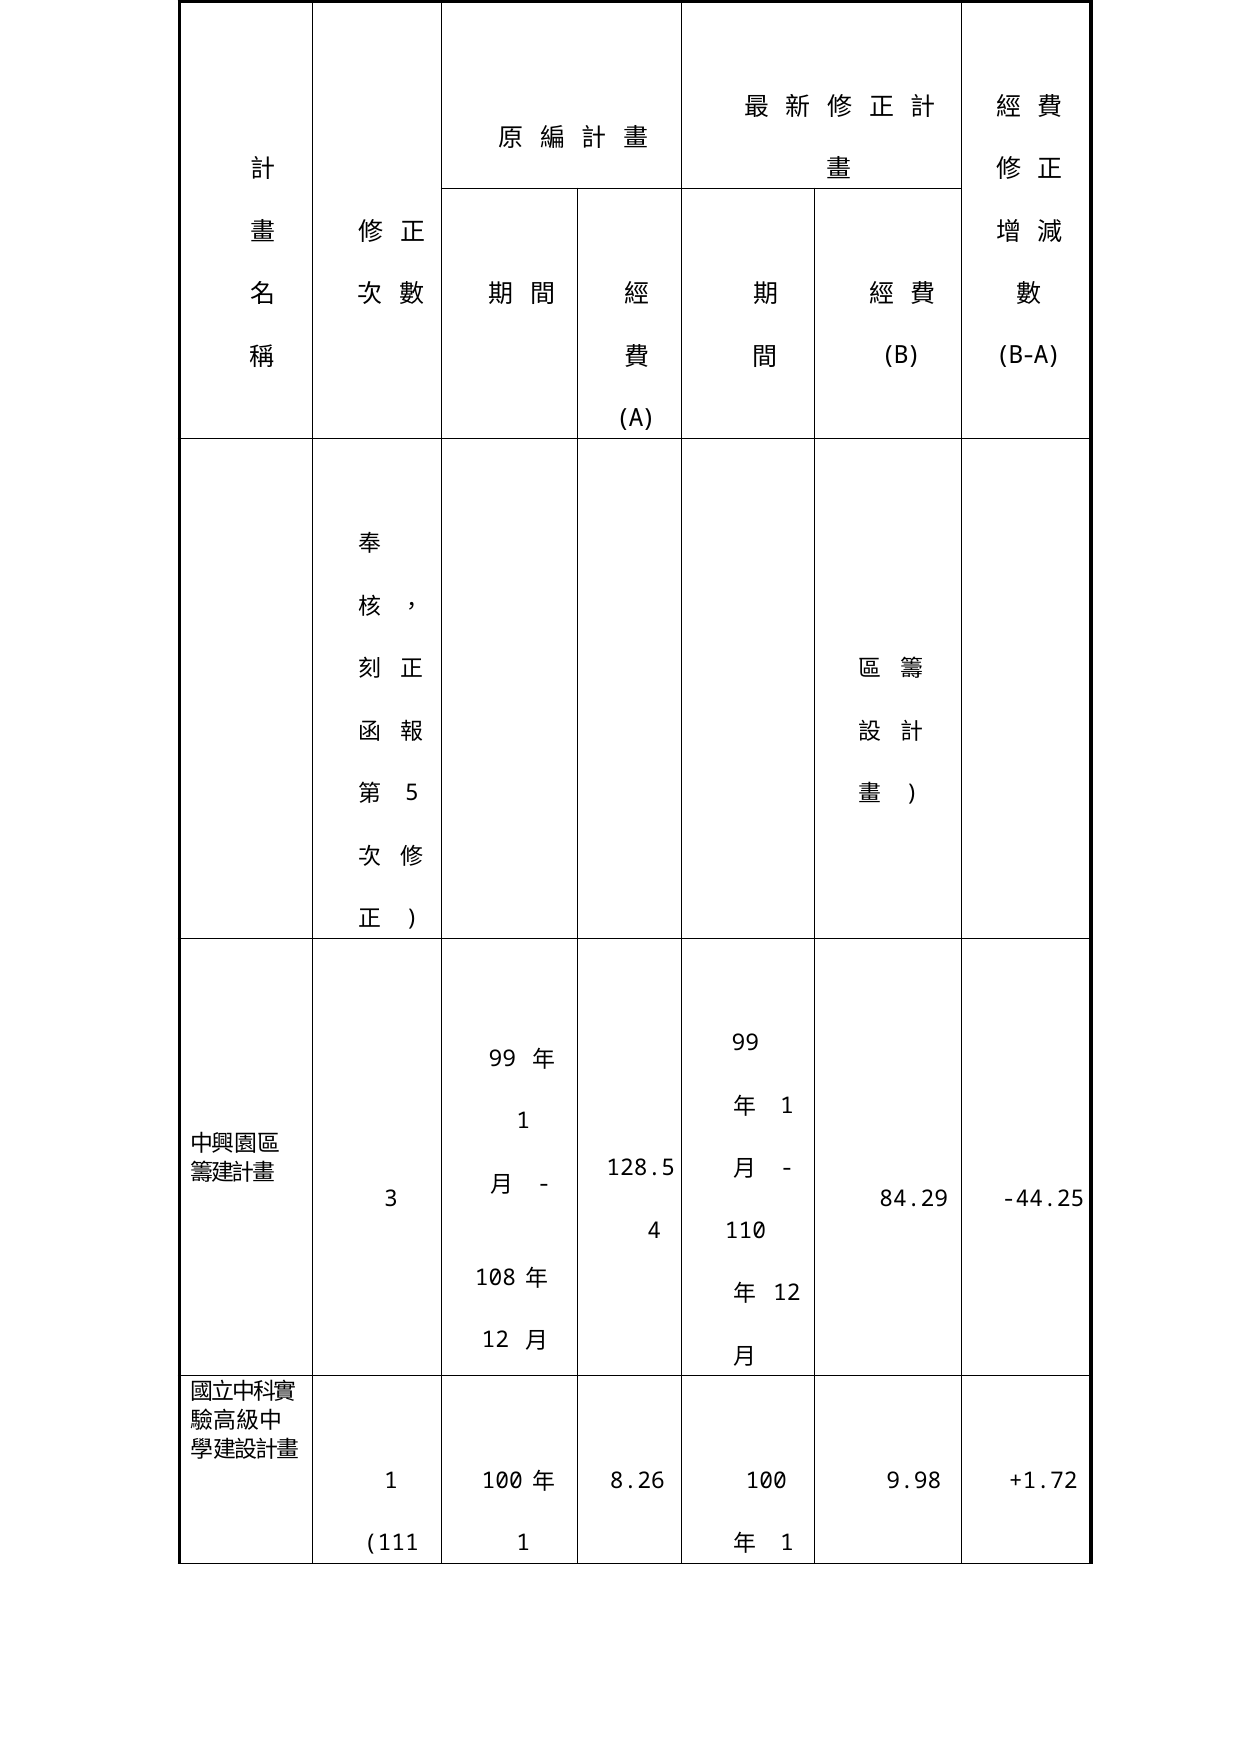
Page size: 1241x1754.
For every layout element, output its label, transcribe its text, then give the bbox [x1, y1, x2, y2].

table_cell 8.26 [578, 1376, 681, 1562]
table_header 修正次數 [313, 3, 441, 437]
table_cell [181, 439, 312, 937]
table_cell [442, 439, 577, 937]
table_cell [578, 439, 681, 937]
table_cell 128.54 [578, 939, 681, 1375]
table_header 最新修正計畫 [682, 3, 961, 187]
table_cell 100年1 [442, 1376, 577, 1562]
table_cell [962, 439, 1089, 937]
table_cell 99年1月-110年12月 [682, 939, 814, 1375]
table_cell 84.29 [815, 939, 961, 1375]
table_cell [682, 439, 814, 937]
table_cell 中興園區籌建計畫 [181, 939, 312, 1375]
table_cell 期間 [442, 189, 577, 437]
table_cell 100年1 [682, 1376, 814, 1562]
table_cell 1 (111 [313, 1376, 441, 1562]
table_cell 期間 [682, 189, 814, 437]
table_cell 9.98 [815, 1376, 961, 1562]
table_cell -44.25 [962, 939, 1089, 1375]
table_header 經費修正增減數 (B-A) [962, 3, 1089, 437]
table_cell 區籌設計畫) [815, 439, 961, 937]
table_cell +1.72 [962, 1376, 1089, 1562]
table_cell 奉核，刻正函報第5次修正) [313, 439, 441, 937]
table_header 原編計畫 [442, 3, 681, 187]
table_cell 經費(B) [815, 189, 961, 437]
table_header 計畫名稱 [181, 3, 312, 437]
table_cell 99年1月- 108年12月 [442, 939, 577, 1375]
table_cell 經費(A) [578, 189, 681, 437]
table_cell 3 [313, 939, 441, 1375]
table_cell 國立中科實驗高級中學建設計畫 [181, 1376, 312, 1562]
